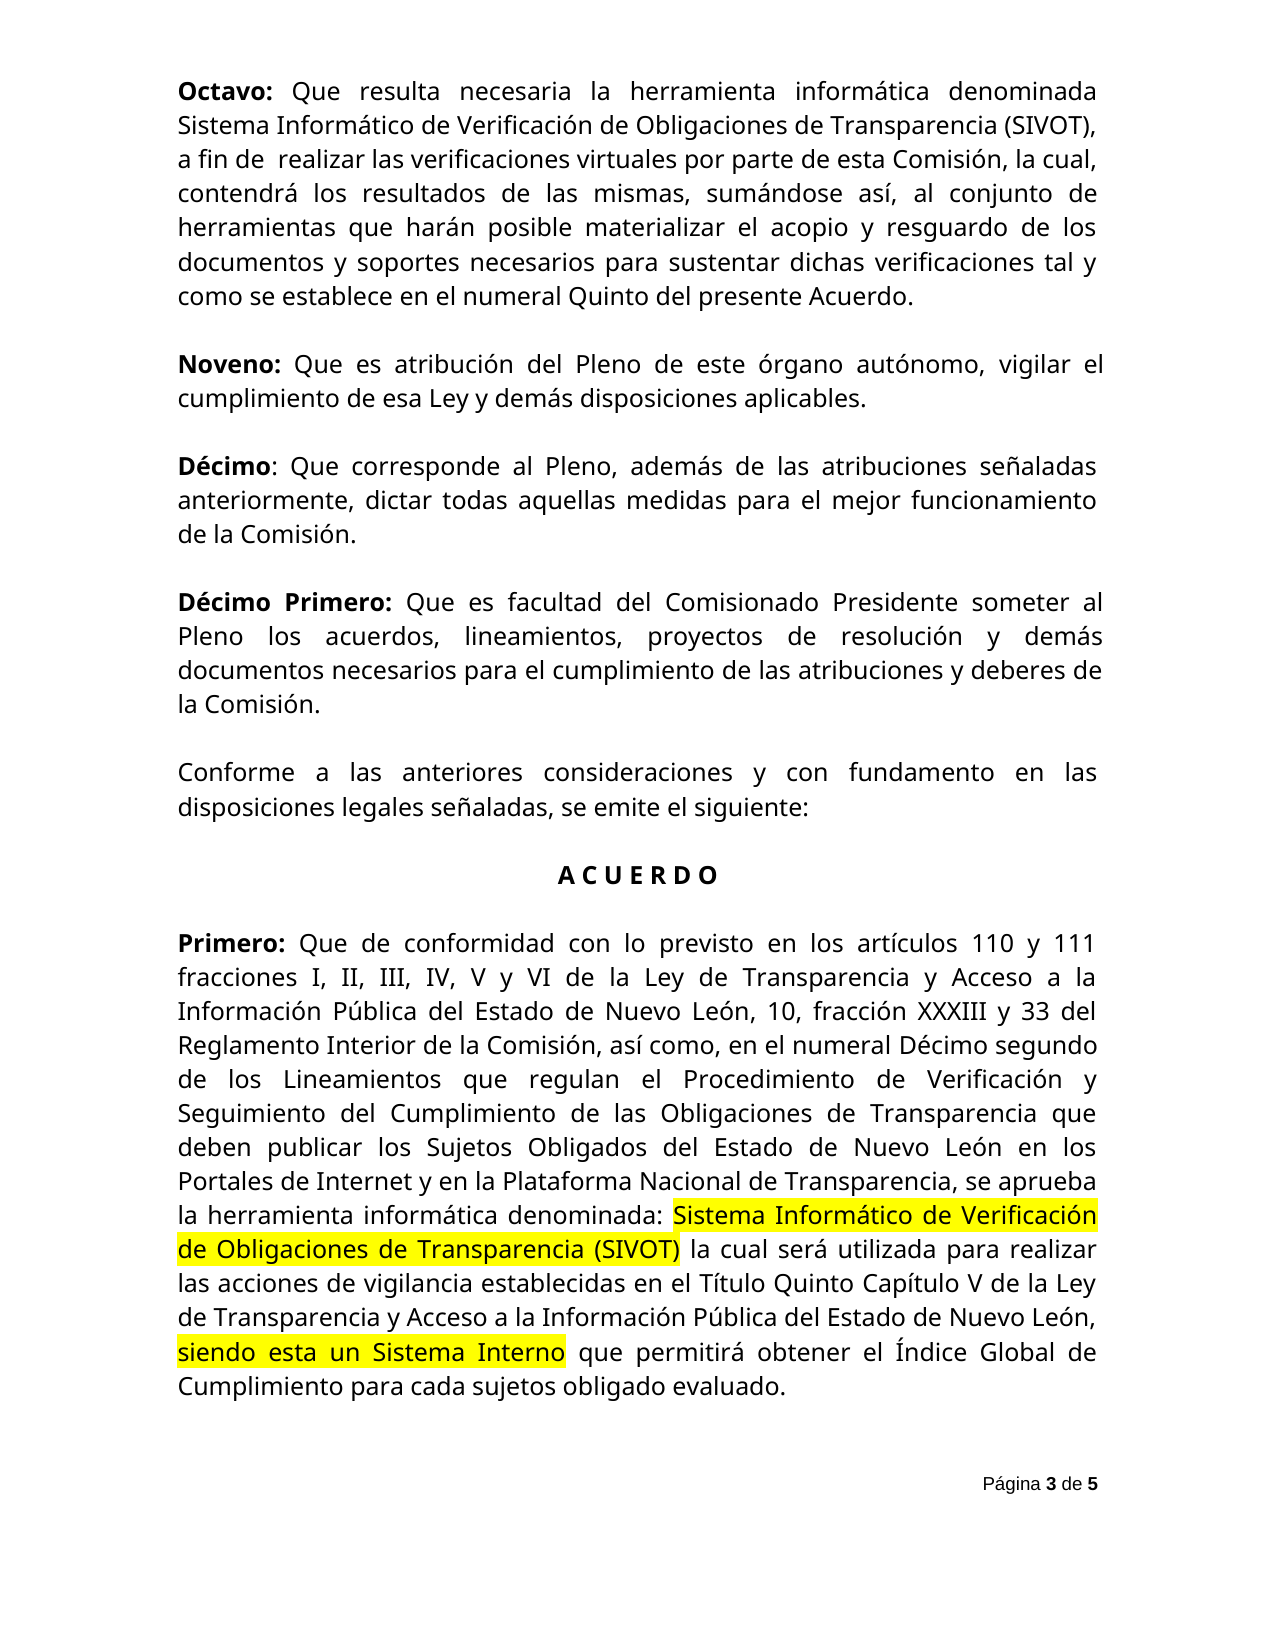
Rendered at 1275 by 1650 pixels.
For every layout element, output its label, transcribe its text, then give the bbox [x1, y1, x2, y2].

text Octavo: Que resulta necesaria la herramienta informática denominada Sistema Informático de Verificación de Obligaciones de Transparencia (SIVOT), a fin de realizar las verificaciones virtuales por parte de esta Comisión, la cual, contendrá los resultados de las mismas, sumándose así, al conjunto de herramientas que harán posible materializar el acopio y resguardo de los documentos y soportes necesarios para sustentar dichas verificaciones tal y como se establece en el numeral Quinto del presente Acuerdo. [177, 74, 1098, 312]
text Conforme a las anteriores consideraciones y con fundamento en las disposiciones legales señaladas, se emite el siguiente: [177, 755, 1098, 823]
text Noveno: Que es atribución del Pleno de este órgano autónomo, vigilar el cumplimiento de esa Ley y demás disposiciones aplicables. [177, 346, 1104, 414]
text Primero: Que de conformidad con lo previsto en los artículos 110 y 111 fracciones I, II, III, IV, V y VI de la Ley de Transparencia y Acceso a la Información Pública del Estado de Nuevo León, 10, fracción XXXIII y 33 del Reglamento Interior de la Comisión, así como, en el numeral Décimo segundo de los Lineamientos que regulan el Procedimiento de Verificación y Seguimiento del Cumplimiento de las Obligaciones de Transparencia que deben publicar los Sujetos Obligados del Estado de Nuevo León en los Portales de Internet y en la Plataforma Nacional de Transparencia, se aprueba la herramienta informática denominada: Sistema Informático de Verificación de Obligaciones de Transparencia (SIVOT) la cual será utilizada para realizar las acciones de vigilancia establecidas en el Título Quinto Capítulo V de la Ley de Transparencia y Acceso a la Información Pública del Estado de Nuevo León, siendo esta un Sistema Interno que permitirá obtener el Índice Global de Cumplimiento para cada sujetos obligado evaluado. [177, 925, 1098, 1402]
text Décimo: Que corresponde al Pleno, además de las atribuciones señaladas anteriormente, dictar todas aquellas medidas para el mejor funcionamiento de la Comisión. [177, 448, 1098, 551]
text Décimo Primero: Que es facultad del Comisionado Presidente someter al Pleno los acuerdos, lineamientos, proyectos de resolución y demás documentos necesarios para el cumplimiento de las atribuciones y deberes de la Comisión. [177, 585, 1104, 721]
text A C U E R D O [177, 857, 1098, 891]
